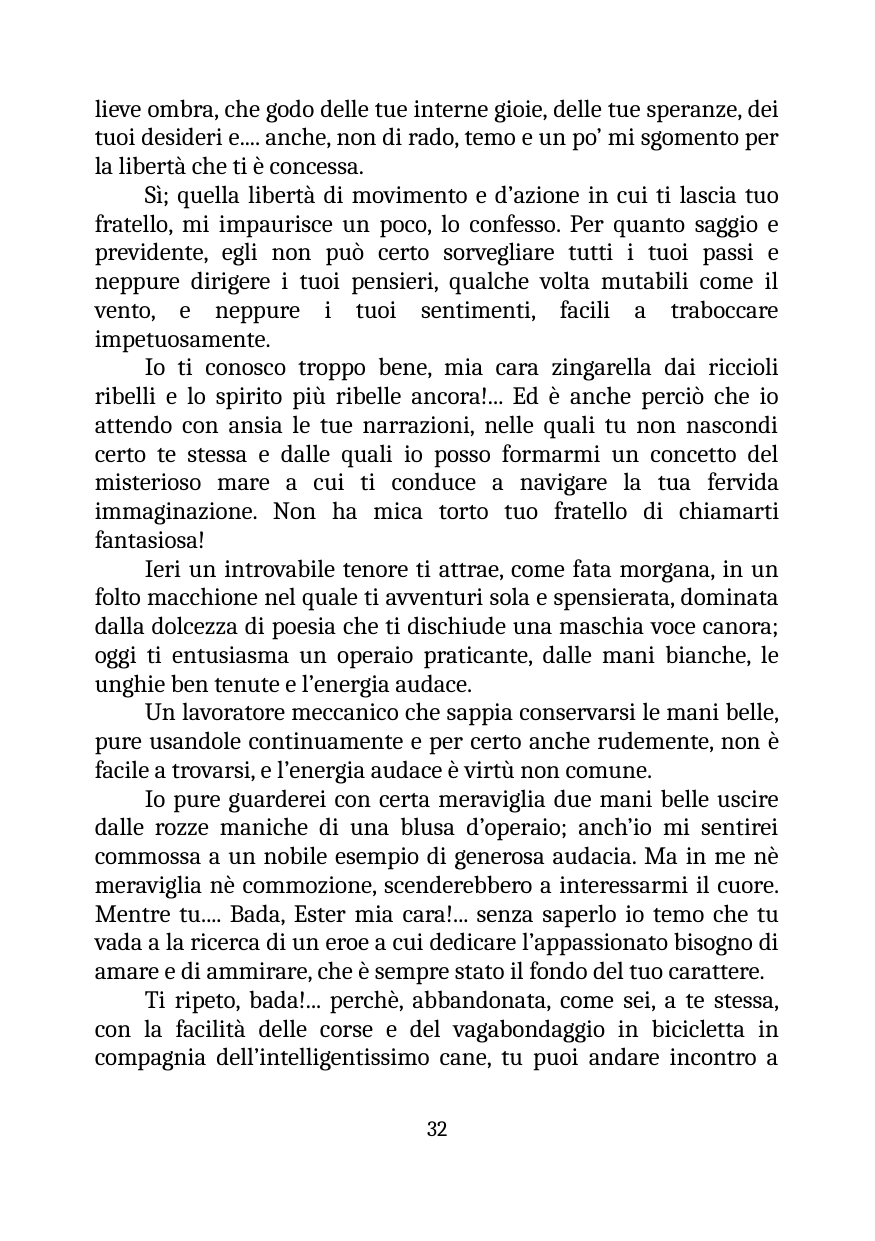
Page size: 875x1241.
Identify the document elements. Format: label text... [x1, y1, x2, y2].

text Sì; quella libertà di movimento e d’azione in cui ti lascia tuo fratello, mi impaurisce un poco, lo confesso. Per quanto saggio e previdente, egli non può certo sorvegliare tutti i tuoi passi e neppure dirigere i tuoi pensieri, qualche volta mutabili come il vento, e neppure i tuoi sentimenti, facili a traboccare impetuosamente. [94, 181, 779, 353]
text Ieri un introvabile tenore ti attrae, come fata morgana, in un folto macchione nel quale ti avventuri sola e spensierata, dominata dalla dolcezza di poesia che ti dischiude una maschia voce canora; oggi ti entusiasma un operaio praticante, dalle mani bianche, le unghie ben tenute e l’energia audace. [94, 554, 779, 698]
text lieve ombra, che godo delle tue interne gioie, delle tue speranze, dei tuoi desideri e.... anche, non di rado, temo e un po’ mi sgomento per la libertà che ti è concessa. [94, 94, 779, 181]
text Io pure guarderei con certa meraviglia due mani belle uscire dalle rozze maniche di una blusa d’operaio; anch’io mi sentirei commossa a un nobile esempio di generosa audacia. Ma in me nè meraviglia nè commozione, scenderebbero a interessarmi il cuore. Mentre tu.... Bada, Ester mia cara!... senza saperlo io temo che tu vada a la ricerca di un eroe a cui dedicare l’appassionato bisogno di amare e di ammirare, che è sempre stato il fondo del tuo carattere. [94, 784, 779, 986]
text Ti ripeto, bada!... perchè, abbandonata, come sei, a te stessa, con la facilità delle corse e del vagabondaggio in bicicletta in compagnia dell’intelligentissimo cane, tu puoi andare incontro a [94, 986, 779, 1072]
text Io ti conosco troppo bene, mia cara zingarella dai riccioli ribelli e lo spirito più ribelle ancora!... Ed è anche perciò che io attendo con ansia le tue narrazioni, nelle quali tu non nascondi certo te stessa e dalle quali io posso formarmi un concetto del misterioso mare a cui ti conduce a navigare la tua fervida immaginazione. Non ha mica torto tuo fratello di chiamarti fantasiosa! [94, 353, 779, 554]
text Un lavoratore meccanico che sappia conservarsi le mani belle, pure usandole continuamente e per certo anche rudemente, non è facile a trovarsi, e l’energia audace è virtù non comune. [94, 698, 779, 784]
